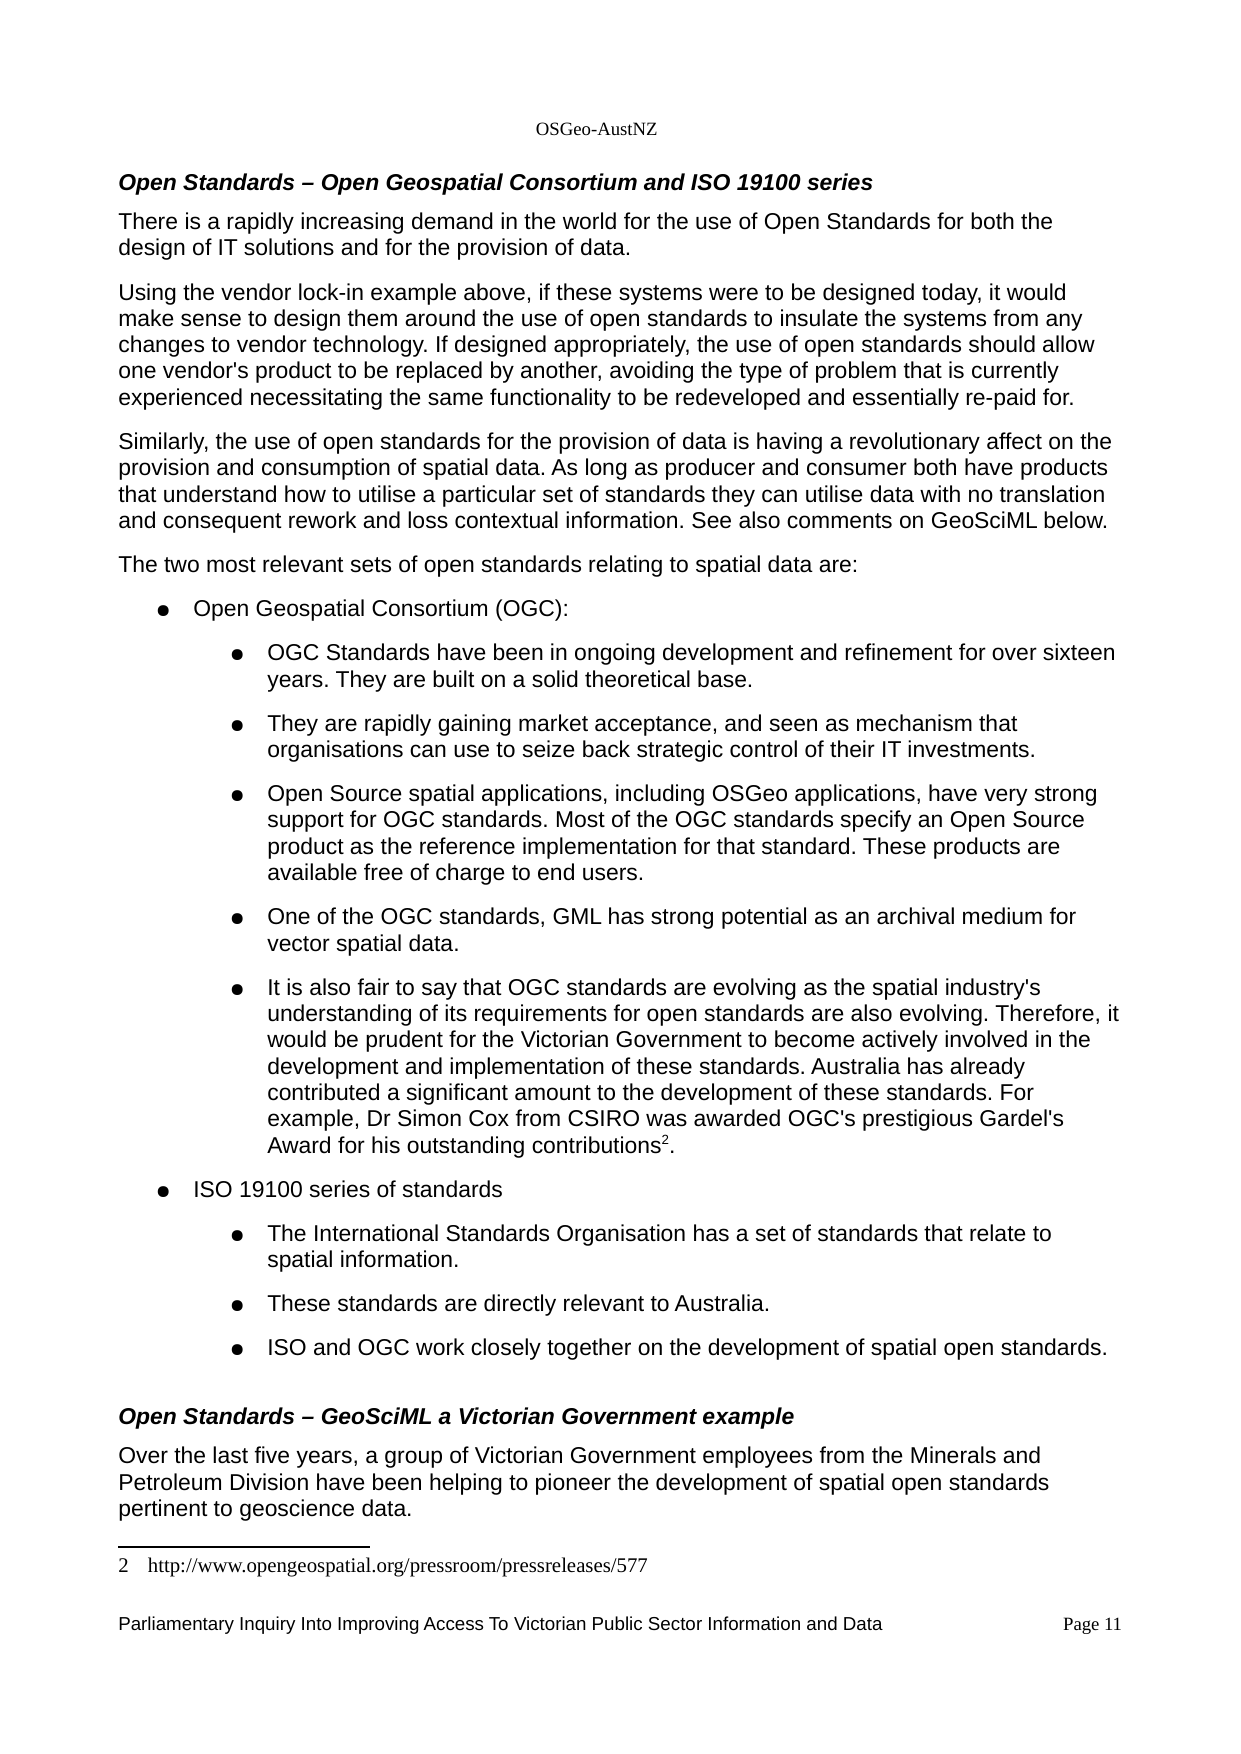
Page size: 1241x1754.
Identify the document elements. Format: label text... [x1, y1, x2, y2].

text There is a rapidly increasing demand in the world for the use of Open Standards for both the design of IT solutions and for the provision of data. [118, 208, 1122, 261]
text Using the vendor lock-in example above, if these systems were to be designed today, it would make sense to design them around the use of open standards to insulate the systems from any changes to vendor technology. If designed appropriately, the use of open standards should allow one vendor's product to be replaced by another, avoiding the type of problem that is currently experienced necessitating the same functionality to be redeveloped and essentially re-paid for. [118, 278, 1122, 410]
list One of the OGC standards, GML has strong potential as an archival medium for vector spatial data. [229, 903, 1122, 956]
list http://www.opengeospatial.org/pressroom/pressreleases/577 [118, 1553, 1122, 1577]
list These standards are directly relevant to Australia. [229, 1290, 1122, 1317]
list ISO and OGC work closely together on the development of spatial open standards. [229, 1334, 1122, 1361]
subtitle Open Standards – GeoSciML a Victorian Government example [118, 1403, 1122, 1430]
list Open Source spatial applications, including OSGeo applications, have very strong support for OGC standards. Most of the OGC standards specify an Open Source product as the reference implementation for that standard. These products are available free of charge to end users. [229, 780, 1122, 885]
list ISO 19100 series of standards [156, 1176, 1122, 1202]
text Over the last five years, a group of Victorian Government employees from the Minerals and Petroleum Division have been helping to pioneer the development of spatial open standards pertinent to geoscience data. [118, 1442, 1122, 1521]
list The International Standards Organisation has a set of standards that relate to spatial information. [229, 1220, 1122, 1272]
subtitle Open Standards – Open Geospatial Consortium and ISO 19100 series [118, 169, 1122, 196]
list Open Geospatial Consortium (OGC): [156, 595, 1122, 621]
list OGC Standards have been in ongoing development and refinement for over sixteen years. They are built on a solid theoretical base. [229, 639, 1122, 692]
list It is also fair to say that OGC standards are evolving as the spatial industry's understanding of its requirements for open standards are also evolving. Therefore, it would be prudent for the Victorian Government to become actively involved in the development and implementation of these standards. Australia has already contributed a significant amount to the development of these standards. For example, Dr Simon Cox from CSIRO was awarded OGC's prestigious Gardel's Award for his outstanding contributions. [229, 973, 1122, 1158]
list They are rapidly gaining market acceptance, and seen as mechanism that organisations can use to seize back strategic control of their IT investments. [229, 709, 1122, 762]
text The two most relevant sets of open standards relating to spatial data are: [118, 551, 1122, 577]
text Similarly, the use of open standards for the provision of data is having a revolutionary affect on the provision and consumption of spatial data. As long as producer and consumer both have products that understand how to utilise a particular set of standards they can utilise data with no translation and consequent rework and loss contextual information. See also comments on GeoSciML below. [118, 428, 1122, 533]
